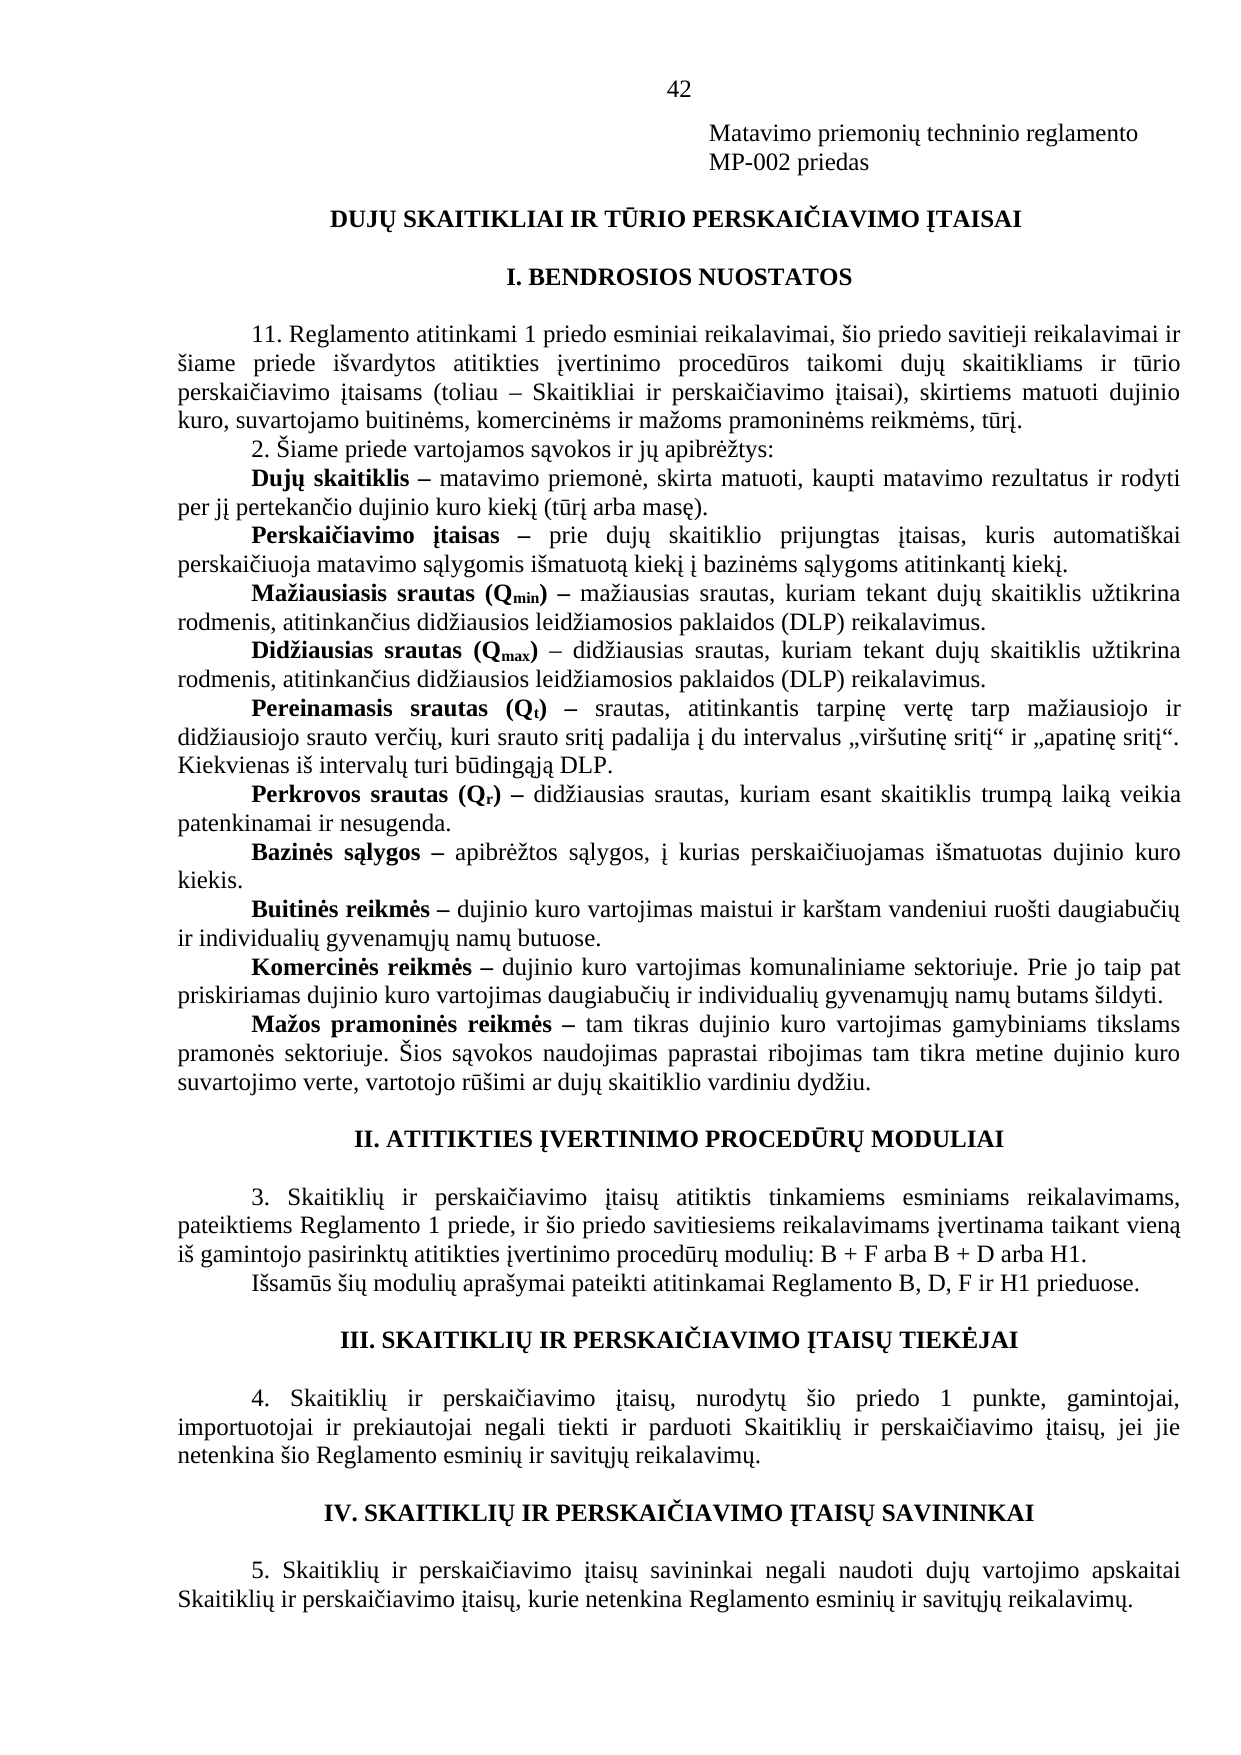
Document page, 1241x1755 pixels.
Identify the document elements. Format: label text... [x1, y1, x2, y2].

text 2. Šiame priede vartojamos sąvokos ir jų apibrėžtys: [177, 434, 1181, 463]
text Komercinės reikmės – dujinio kuro vartojimas komunaliniame sektoriuje. Prie jo taip pat priskiriamas dujinio kuro vartojimas daugiabučių ir individualių gyvenamųjų namų butams šildyti. [177, 952, 1181, 1009]
text I. BENDROSIOS NUOSTATOS [177, 262, 1181, 291]
text Mažos pramoninės reikmės – tam tikras dujinio kuro vartojimas gamybiniams tikslams pramonės sektoriuje. Šios sąvokos naudojimas paprastai ribojimas tam tikra metine dujinio kuro suvartojimo verte, vartotojo rūšimi ar dujų skaitiklio vardiniu dydžiu. [177, 1009, 1181, 1096]
text II. ATITIKTIES ĮVERTINIMO PROCEDŪRŲ MODULIAI [177, 1124, 1181, 1153]
text Buitinės reikmės – dujinio kuro vartojimas maistui ir karštam vandeniui ruošti daugiabučių ir individualių gyvenamųjų namų butuose. [177, 894, 1181, 952]
text Bazinės sąlygos – apibrėžtos sąlygos, į kurias perskaičiuojamas išmatuotas dujinio kuro kiekis. [177, 837, 1181, 894]
text 3. Skaitiklių ir perskaičiavimo įtaisų atitiktis tinkamiems esminiams reikalavimams, pateiktiems Reglamento 1 priede, ir šio priedo savitiesiems reikalavimams įvertinama taikant vieną iš gamintojo pasirinktų atitikties įvertinimo procedūrų modulių: B + F arba B + D arba H1. [177, 1182, 1181, 1268]
text MP-002 priedas [177, 147, 1181, 176]
text Matavimo priemonių techninio reglamento [702, 118, 1181, 147]
text 5. Skaitiklių ir perskaičiavimo įtaisų savininkai negali naudoti dujų vartojimo apskaitai Skaitiklių ir perskaičiavimo įtaisų, kurie netenkina Reglamento esminių ir savitųjų reikalavimų. [177, 1556, 1181, 1613]
text III. SKAITIKLIŲ IR PERSKAIČIAVIMO ĮTAISŲ TIEKĖJAI [177, 1326, 1181, 1354]
text Perkrovos srautas (Qr) – didžiausias srautas, kuriam esant skaitiklis trumpą laiką veikia patenkinamai ir nesugenda. [177, 779, 1181, 837]
text IV. SKAITIKLIŲ IR PERSKAIČIAVIMO ĮTAISŲ SAVININKAI [177, 1498, 1181, 1527]
text Išsamūs šių modulių aprašymai pateikti atitinkamai Reglamento B, D, F ir H1 prieduose. [177, 1268, 1181, 1297]
text DUJŲ SKAITIKLIAI IR TŪRIO PERSKAIČIAVIMO ĮTAISAI [177, 204, 1181, 233]
text Perskaičiavimo įtaisas – prie dujų skaitiklio prijungtas įtaisas, kuris automatiškai perskaičiuoja matavimo sąlygomis išmatuotą kiekį į bazinėms sąlygoms atitinkantį kiekį. [177, 521, 1181, 578]
text Didžiausias srautas (Qmax) – didžiausias srautas, kuriam tekant dujų skaitiklis užtikrina rodmenis, atitinkančius didžiausios leidžiamosios paklaidos (DLP) reikalavimus. [177, 636, 1181, 693]
text Mažiausiasis srautas (Qmin) – mažiausias srautas, kuriam tekant dujų skaitiklis užtikrina rodmenis, atitinkančius didžiausios leidžiamosios paklaidos (DLP) reikalavimus. [177, 578, 1181, 636]
text 4. Skaitiklių ir perskaičiavimo įtaisų, nurodytų šio priedo 1 punkte, gamintojai, importuotojai ir prekiautojai negali tiekti ir parduoti Skaitiklių ir perskaičiavimo įtaisų, jei jie netenkina šio Reglamento esminių ir savitųjų reikalavimų. [177, 1383, 1181, 1469]
text Dujų skaitiklis – matavimo priemonė, skirta matuoti, kaupti matavimo rezultatus ir rodyti per jį pertekančio dujinio kuro kiekį (tūrį arba masę). [177, 463, 1181, 521]
text 11. Reglamento atitinkami 1 priedo esminiai reikalavimai, šio priedo savitieji reikalavimai ir šiame priede išvardytos atitikties įvertinimo procedūros taikomi dujų skaitikliams ir tūrio perskaičiavimo įtaisams (toliau – Skaitikliai ir perskaičiavimo įtaisai), skirtiems matuoti dujinio kuro, suvartojamo buitinėms, komercinėms ir mažoms pramoninėms reikmėms, tūrį. [177, 319, 1181, 434]
text Pereinamasis srautas (Qt) – srautas, atitinkantis tarpinę vertę tarp mažiausiojo ir didžiausiojo srauto verčių, kuri srauto sritį padalija į du intervalus „viršutinę sritį“ ir „apatinę sritį“. Kiekvienas iš intervalų turi būdingąją DLP. [177, 693, 1181, 779]
